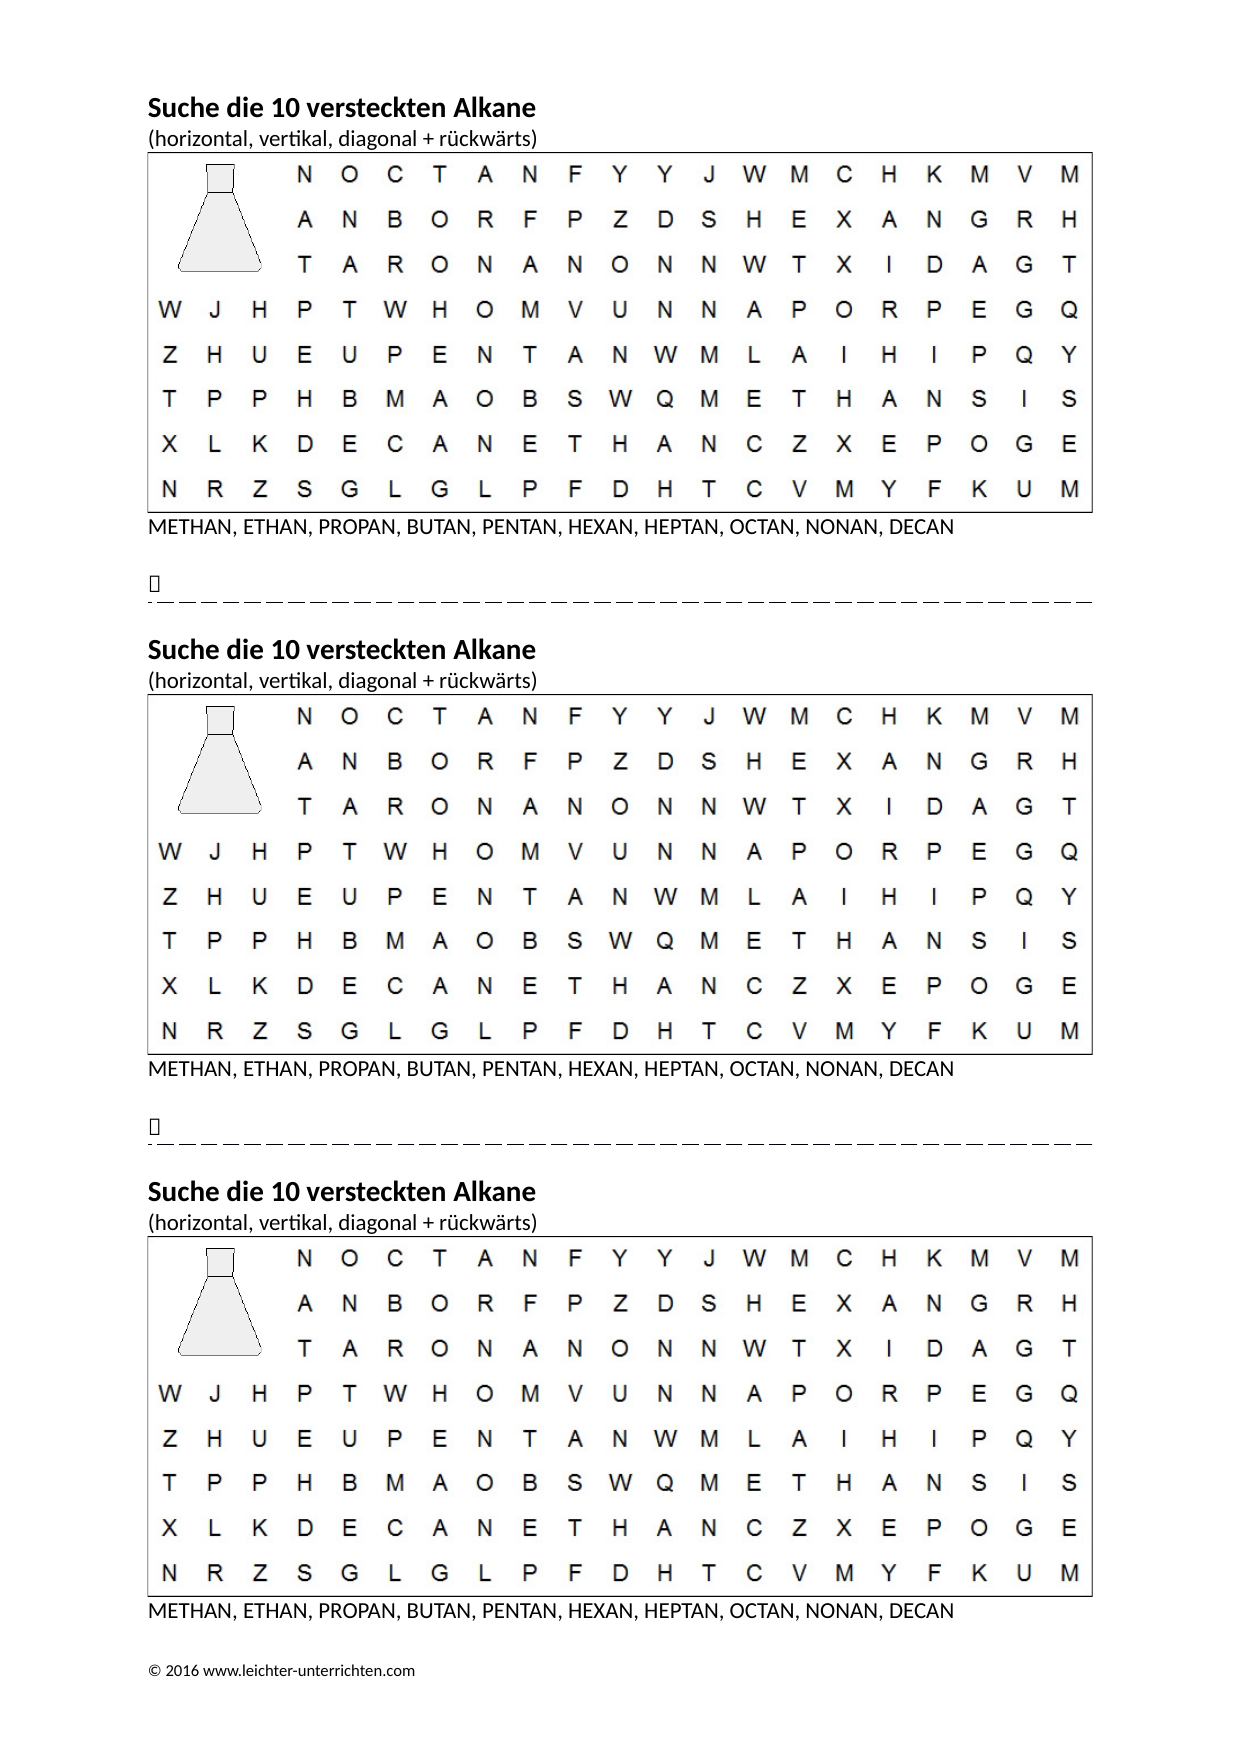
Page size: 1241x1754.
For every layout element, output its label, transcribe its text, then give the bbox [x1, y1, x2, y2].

text  [148, 1110, 1092, 1145]
picture [147, 1236, 1093, 1597]
picture [147, 694, 1093, 1055]
text Suche die 10 versteckten Alkane [148, 89, 1092, 124]
text METHAN, ETHAN, PROPAN, BUTAN, PENTAN, HEXAN, HEPTAN, OCTAN, NONAN, DECAN [148, 513, 1092, 540]
text METHAN, ETHAN, PROPAN, BUTAN, PENTAN, HEXAN, HEPTAN, OCTAN, NONAN, DECAN [148, 1597, 1092, 1624]
picture [147, 152, 1093, 513]
text (horizontal, vertikal, diagonal + rückwärts) [148, 666, 1092, 694]
text Suche die 10 versteckten Alkane [148, 631, 1092, 666]
text (horizontal, vertikal, diagonal + rückwärts) [148, 124, 1092, 152]
text Suche die 10 versteckten Alkane [148, 1173, 1092, 1208]
text  [148, 568, 1092, 603]
text METHAN, ETHAN, PROPAN, BUTAN, PENTAN, HEXAN, HEPTAN, OCTAN, NONAN, DECAN [148, 1055, 1092, 1082]
text (horizontal, vertikal, diagonal + rückwärts) [148, 1208, 1092, 1236]
